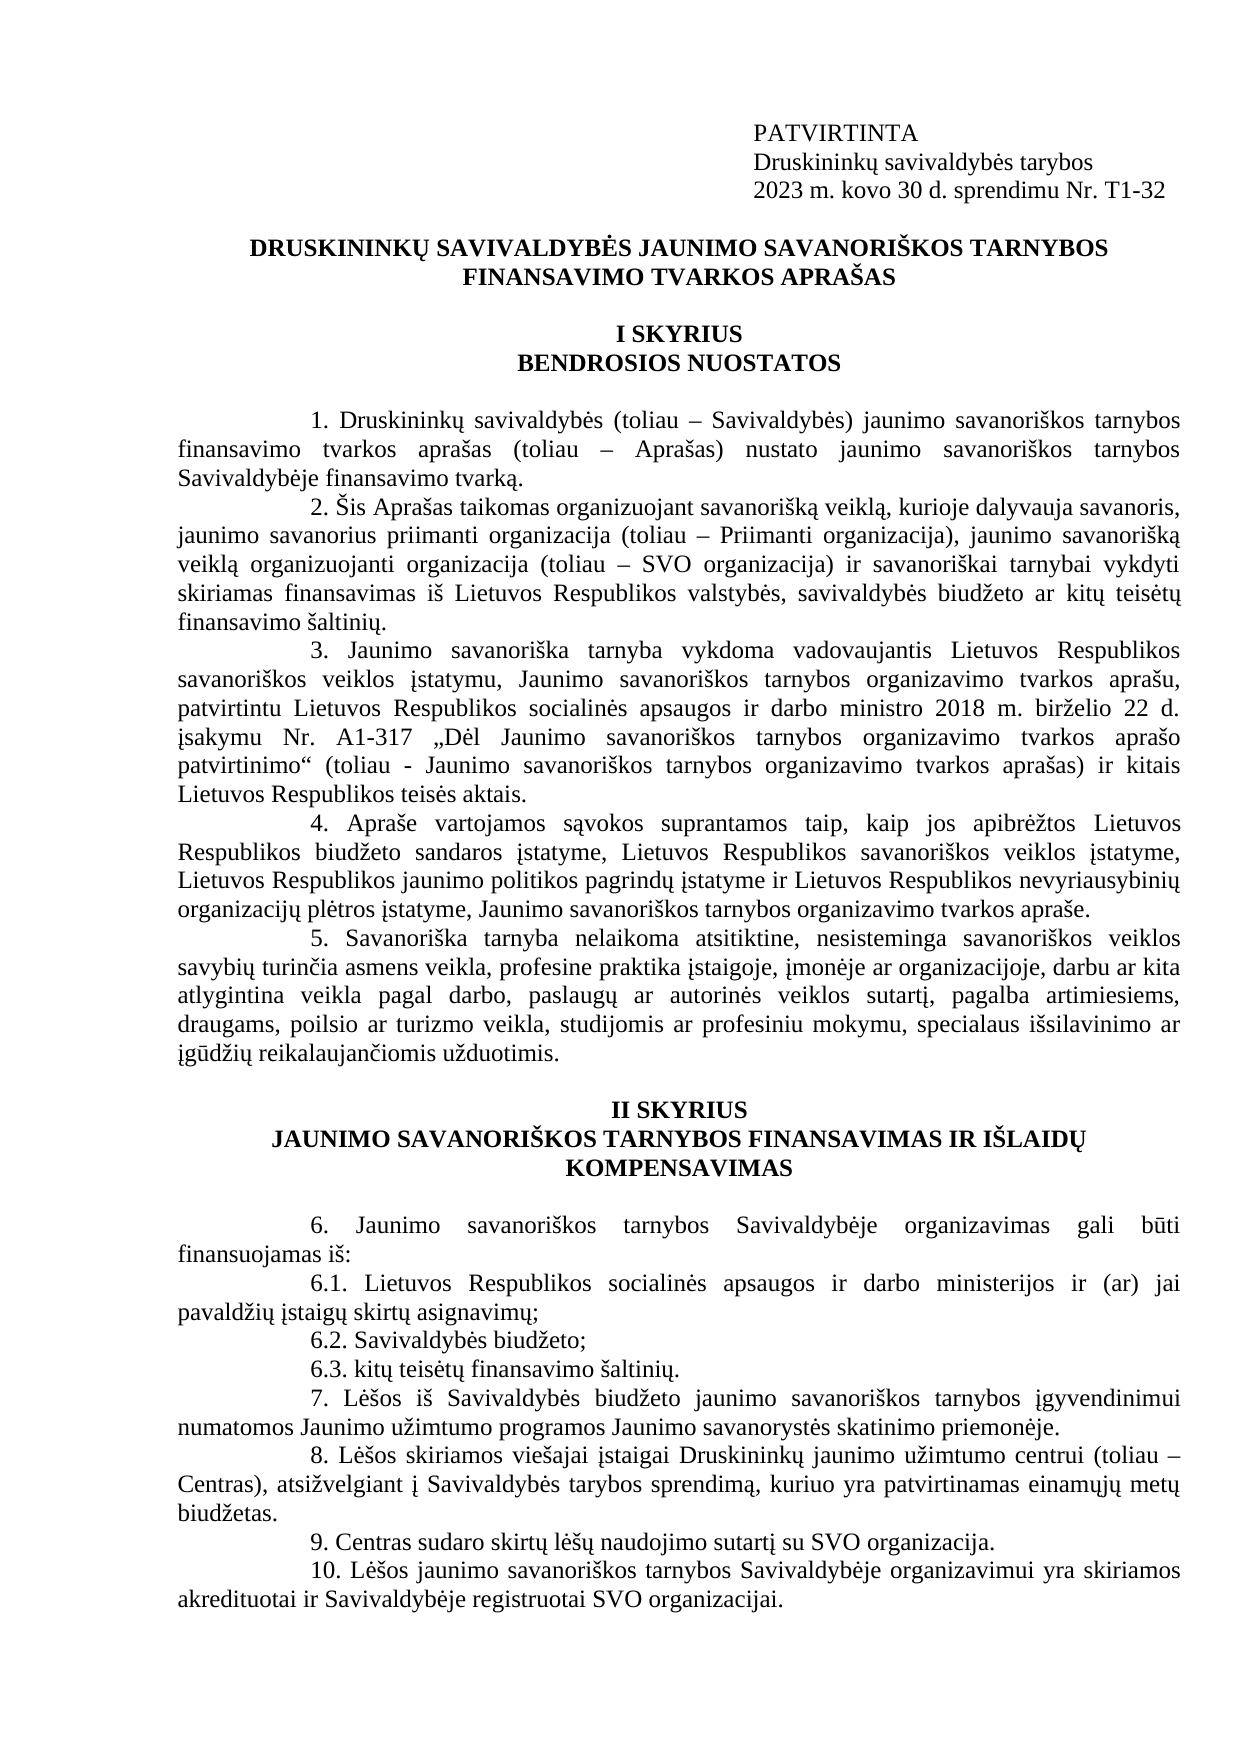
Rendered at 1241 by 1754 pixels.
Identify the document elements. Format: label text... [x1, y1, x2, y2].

text 4. Apraše vartojamos sąvokos suprantamos taip, kaip jos apibrėžtos Lietuvos Respublikos biudžeto sandaros įstatyme, Lietuvos Respublikos savanoriškos veiklos įstatyme, Lietuvos Respublikos jaunimo politikos pagrindų įstatyme ir Lietuvos Respublikos nevyriausybinių organizacijų plėtros įstatyme, Jaunimo savanoriškos tarnybos organizavimo tvarkos apraše. [177, 808, 1181, 923]
text II SKYRIUS [177, 1096, 1181, 1124]
text I SKYRIUS [177, 319, 1181, 348]
text 3. Jaunimo savanoriška tarnyba vykdoma vadovaujantis Lietuvos Respublikos savanoriškos veiklos įstatymu, Jaunimo savanoriškos tarnybos organizavimo tvarkos aprašu, patvirtintu Lietuvos Respublikos socialinės apsaugos ir darbo ministro 2018 m. birželio 22 d. įsakymu Nr. A1-317 „Dėl Jaunimo savanoriškos tarnybos organizavimo tvarkos aprašo patvirtinimo“ (toliau - Jaunimo savanoriškos tarnybos organizavimo tvarkos aprašas) ir kitais Lietuvos Respublikos teisės aktais. [177, 636, 1181, 808]
text 2023 m. kovo 30 d. sprendimu Nr. T1-32 [753, 176, 1181, 204]
text 1. Druskininkų savivaldybės (toliau – Savivaldybės) jaunimo savanoriškos tarnybos finansavimo tvarkos aprašas (toliau – Aprašas) nustato jaunimo savanoriškos tarnybos Savivaldybėje finansavimo tvarką. [177, 406, 1181, 492]
text 2. Šis Aprašas taikomas organizuojant savanorišką veiklą, kurioje dalyvauja savanoris, jaunimo savanorius priimanti organizacija (toliau – Priimanti organizacija), jaunimo savanorišką veiklą organizuojanti organizacija (toliau – SVO organizacija) ir savanoriškai tarnybai vykdyti skiriamas finansavimas iš Lietuvos Respublikos valstybės, savivaldybės biudžeto ar kitų teisėtų finansavimo šaltinių. [177, 492, 1181, 636]
text BENDROSIOS NUOSTATOS [177, 348, 1181, 377]
text 5. Savanoriška tarnyba nelaikoma atsitiktine, nesisteminga savanoriškos veiklos savybių turinčia asmens veikla, profesine praktika įstaigoje, įmonėje ar organizacijoje, darbu ar kita atlygintina veikla pagal darbo, paslaugų ar autorinės veiklos sutartį, pagalba artimiesiems, draugams, poilsio ar turizmo veikla, studijomis ar profesiniu mokymu, specialaus išsilavinimo ar įgūdžių reikalaujančiomis užduotimis. [177, 923, 1181, 1067]
text PATVIRTINTA [618, 118, 1153, 147]
text 6.3. kitų teisėtų finansavimo šaltinių. [177, 1354, 1181, 1383]
text 6.1. Lietuvos Respublikos socialinės apsaugos ir darbo ministerijos ir (ar) jai pavaldžių įstaigų skirtų asignavimų; [177, 1268, 1181, 1326]
text 10. Lėšos jaunimo savanoriškos tarnybos Savivaldybėje organizavimui yra skiriamos akredituotai ir Savivaldybėje registruotai SVO organizacijai. [177, 1556, 1181, 1613]
text 7. Lėšos iš Savivaldybės biudžeto jaunimo savanoriškos tarnybos įgyvendinimui numatomos Jaunimo užimtumo programos Jaunimo savanorystės skatinimo priemonėje. [177, 1383, 1181, 1441]
text 6.2. Savivaldybės biudžeto; [177, 1326, 1181, 1354]
text DRUSKININKŲ SAVIVALDYBĖS JAUNIMO SAVANORIŠKOS TARNYBOS FINANSAVIMO TVARKOS APRAŠAS [177, 233, 1181, 291]
text Druskininkų savivaldybės tarybos [627, 147, 1181, 176]
text 8. Lėšos skiriamos viešajai įstaigai Druskininkų jaunimo užimtumo centrui (toliau – Centras), atsižvelgiant į Savivaldybės tarybos sprendimą, kuriuo yra patvirtinamas einamųjų metų biudžetas. [177, 1441, 1181, 1527]
text 6. Jaunimo savanoriškos tarnybos Savivaldybėje organizavimas gali būti finansuojamas iš: [177, 1211, 1181, 1268]
text JAUNIMO SAVANORIŠKOS TARNYBOS FINANSAVIMAS IR IŠLAIDŲ KOMPENSAVIMAS [177, 1124, 1181, 1182]
text 9. Centras sudaro skirtų lėšų naudojimo sutartį su SVO organizacija. [177, 1527, 1181, 1556]
